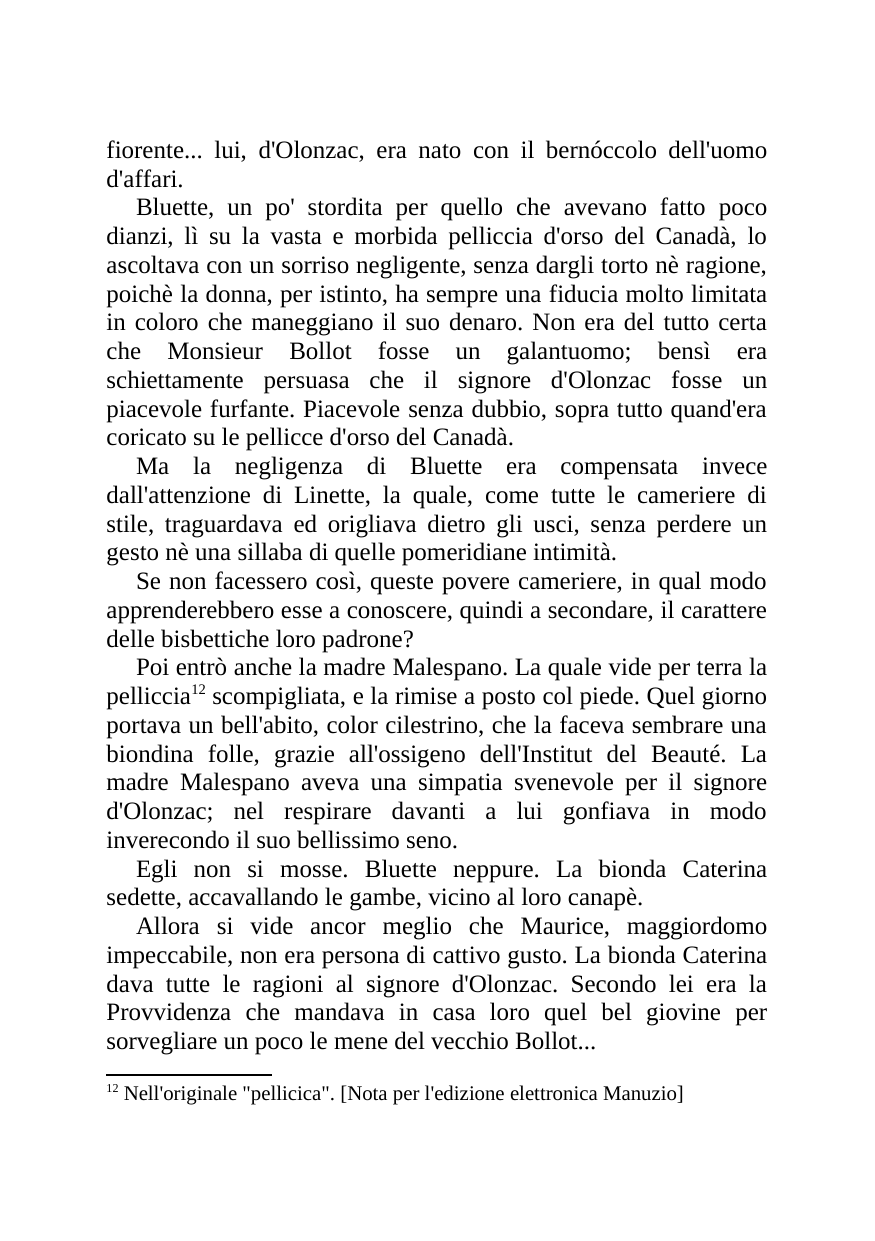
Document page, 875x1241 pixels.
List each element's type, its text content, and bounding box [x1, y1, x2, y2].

text Se non facessero così, queste povere cameriere, in qual modo apprenderebbero esse a conoscere, quindi a secondare, il carattere delle bisbettiche loro padrone? [106, 566, 768, 652]
text Nell'originale "pellicica". [Nota per l'edizione elettronica Manuzio] [106, 1081, 768, 1105]
text Egli non si mosse. Bluette neppure. La bionda Caterina sedette, accavallando le gambe, vicino al loro canapè. [106, 854, 768, 911]
text Allora si vide ancor meglio che Maurice, maggiordomo impeccabile, non era persona di cattivo gusto. La bionda Caterina dava tutte le ragioni al signore d'Olonzac. Secondo lei era la Provvidenza che mandava in casa loro quel bel giovine per sorvegliare un poco le mene del vecchio Bollot... [106, 911, 768, 1055]
text Bluette, un po' stordita per quello che avevano fatto poco dianzi, lì su la vasta e morbida pelliccia d'orso del Canadà, lo ascoltava con un sorriso negligente, senza dargli torto nè ragione, poichè la donna, per istinto, ha sempre una fiducia molto limitata in coloro che maneggiano il suo denaro. Non era del tutto certa che Monsieur Bollot fosse un galantuomo; bensì era schiettamente persuasa che il signore d'Olonzac fosse un piacevole furfante. Piacevole senza dubbio, sopra tutto quand'era coricato su le pellicce d'orso del Canadà. [106, 192, 768, 451]
text Ma la negligenza di Bluette era compensata invece dall'attenzione di Linette, la quale, come tutte le cameriere di stile, traguardava ed origliava dietro gli usci, senza perdere un gesto nè una sillaba di quelle pomeridiane intimità. [106, 451, 768, 566]
text fiorente... lui, d'Olonzac, era nato con il bernóccolo dell'uomo d'affari. [106, 135, 768, 192]
text Poi entrò anche la madre Malespano. La quale vide per terra la pelliccia scompigliata, e la rimise a posto col piede. Quel giorno portava un bell'abito, color cilestrino, che la faceva sembrare una biondina folle, grazie all'ossigeno dell'Institut del Beauté. La madre Malespano aveva una simpatia svenevole per il signore d'Olonzac; nel respirare davanti a lui gonfiava in modo inverecondo il suo bellissimo seno. [106, 652, 768, 854]
